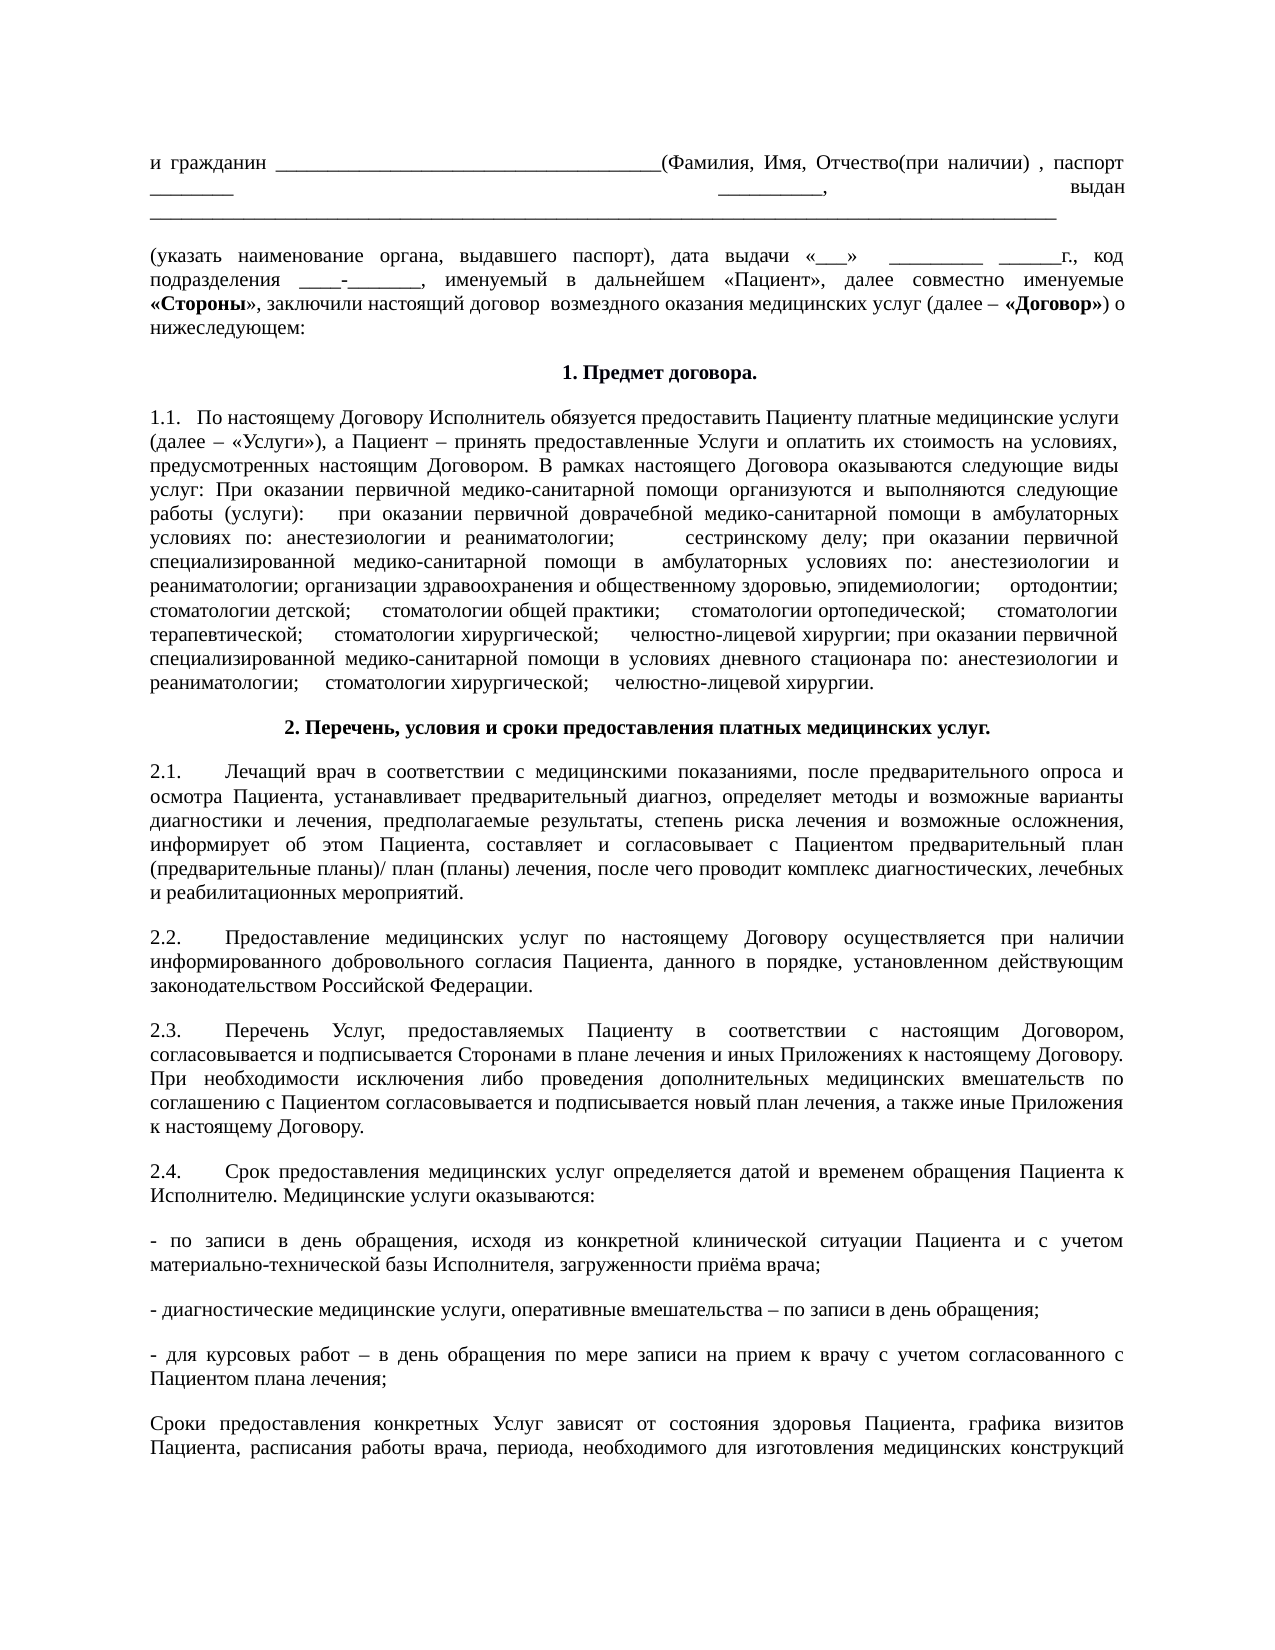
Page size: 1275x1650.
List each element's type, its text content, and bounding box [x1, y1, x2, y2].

text - диагностические медицинские услуги, оперативные вмешательства – по записи в день обращения; [150, 1297, 1125, 1321]
text 2. Перечень, условия и сроки предоставления платных медицинских услуг. [150, 714, 1125, 739]
text - по записи в день обращения, исходя из конкретной клинической ситуации Пациента и с учетом материально-технической базы Исполнителя, загруженности приёма врача; [150, 1228, 1125, 1276]
text 2.1. Лечащий врач в соответствии с медицинскими показаниями, после предварительного опроса и осмотра Пациента, устанавливает предварительный диагноз, определяет методы и возможные варианты диагностики и лечения, предполагаемые результаты, степень риска лечения и возможные осложнения, информирует об этом Пациента, составляет и согласовывает с Пациентом предварительный план (предварительные планы)/ план (планы) лечения, после чего проводит комплекс диагностических, лечебных и реабилитационных мероприятий. [150, 759, 1125, 904]
text Сроки предоставления конкретных Услуг зависят от состояния здоровья Пациента, графика визитов Пациента, расписания работы врача, периода, необходимого для изготовления медицинских конструкций [150, 1411, 1125, 1459]
text и гражданин _____________________________________(Фамилия, Имя, Отчество(при наличии) , паспорт ________ __________, выдан _______________________________________________________________________________________ [150, 150, 1125, 222]
text (указать наименование органа, выдавшего паспорт), дата выдачи «___» _________ ______г., код подразделения ____-_______, именуемый в дальнейшем «Пациент», далее совместно именуемые «Стороны», заключили настоящий договор возмездного оказания медицинских услуг (далее – «Договор») о нижеследующем: [150, 243, 1125, 339]
text - для курсовых работ – в день обращения по мере записи на прием к врачу с учетом согласованного с Пациентом плана лечения; [150, 1342, 1125, 1390]
text 2.4. Срок предоставления медицинских услуг определяется датой и временем обращения Пациента к Исполнителю. Медицинские услуги оказываются: [150, 1159, 1125, 1207]
text 2.3. Перечень Услуг, предоставляемых Пациенту в соответствии с настоящим Договором, согласовывается и подписывается Сторонами в плане лечения и иных Приложениях к настоящему Договору. При необходимости исключения либо проведения дополнительных медицинских вмешательств по соглашению с Пациентом согласовывается и подписывается новый план лечения, а также иные Приложения к настоящему Договору. [150, 1018, 1125, 1138]
text 2.2. Предоставление медицинских услуг по настоящему Договору осуществляется при наличии информированного добровольного согласия Пациента, данного в порядке, установленном действующим законодательством Российской Федерации. [150, 925, 1125, 997]
text 1.1. По настоящему Договору Исполнитель обязуется предоставить Пациенту платные медицинские услуги (далее – «Услуги»), а Пациент – принять предоставленные Услуги и оплатить их стоимость на условиях, предусмотренных настоящим Договором. В рамках настоящего Договора оказываются следующие виды услуг: При оказании первичной медико-санитарной помощи организуются и выполняются следующие работы (услуги): при оказании первичной доврачебной медико-санитарной помощи в амбулаторных условиях по: анестезиологии и реаниматологии; сестринскому делу; при оказании первичной специализированной медико-санитарной помощи в амбулаторных условиях по: анестезиологии и реаниматологии; организации здравоохранения и общественному здоровью, эпидемиологии; ортодонтии; стоматологии детской; стоматологии общей практики; стоматологии ортопедической; стоматологии терапевтической; стоматологии хирургической; челюстно-лицевой хирургии; при оказании первичной специализированной медико-санитарной помощи в условиях дневного стационара по: анестезиологии и реаниматологии; стоматологии хирургической; челюстно-лицевой хирургии. [149, 405, 1119, 694]
text 1. Предмет договора. [150, 360, 1125, 384]
